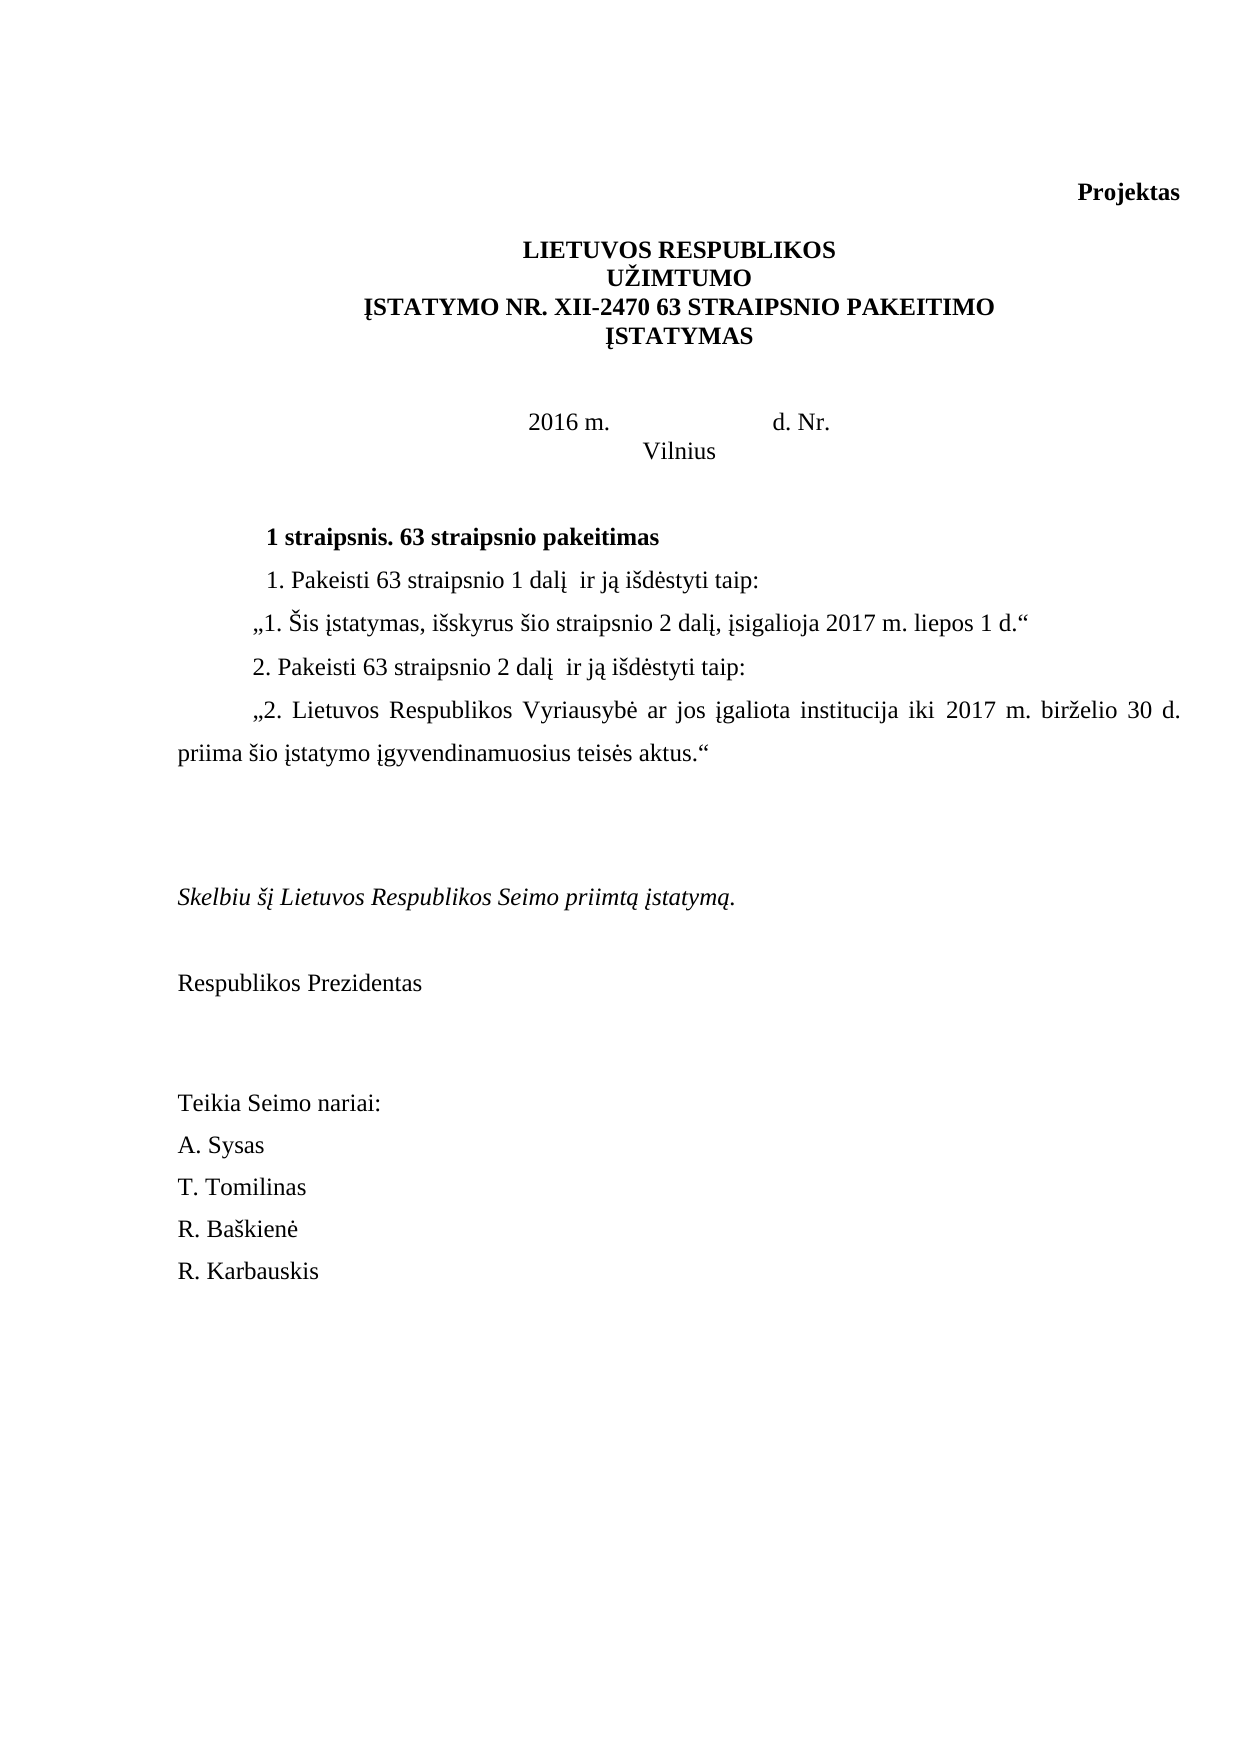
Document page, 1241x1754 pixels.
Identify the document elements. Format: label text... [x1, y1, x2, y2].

text Skelbiu šį Lietuvos Respublikos Seimo priimtą įstatymą. [177, 882, 1181, 910]
text R. Karbauskis [177, 1256, 1181, 1285]
text „1. Šis įstatymas, išskyrus šio straipsnio 2 dalį, įsigalioja 2017 m. liepos 1 d.“ [177, 608, 1181, 637]
text Vilnius [177, 436, 1181, 465]
text A. Sysas [177, 1130, 1181, 1158]
text R. Baškienė [177, 1214, 1181, 1243]
text Projektas [1077, 177, 1181, 206]
text 1 straipsnis. 63 straipsnio pakeitimas [177, 522, 1181, 551]
text LIETUVOS RESPUBLIKOS [177, 235, 1181, 263]
text Respublikos Prezidentas [177, 968, 1181, 997]
text 2016 m. d. Nr. [177, 407, 1181, 436]
text Teikia Seimo nariai: [177, 1088, 1181, 1116]
text UŽIMTUMO [177, 263, 1181, 292]
text T. Tomilinas [177, 1172, 1181, 1201]
text 2. Pakeisti 63 straipsnio 2 dalį ir ją išdėstyti taip: [177, 652, 1181, 680]
text ĮSTATYMAS [177, 321, 1181, 350]
text „2. Lietuvos Respublikos Vyriausybė ar jos įgaliota institucija iki 2017 m. birželio 30 d. priima šio įstatymo įgyvendinamuosius teisės aktus.“ [177, 695, 1181, 767]
text 1. Pakeisti 63 straipsnio 1 dalį ir ją išdėstyti taip: [177, 565, 1181, 594]
text ĮSTATYMo nr. xii-2470 63 STRAIPSNIo PAKEITIMO [177, 292, 1181, 321]
